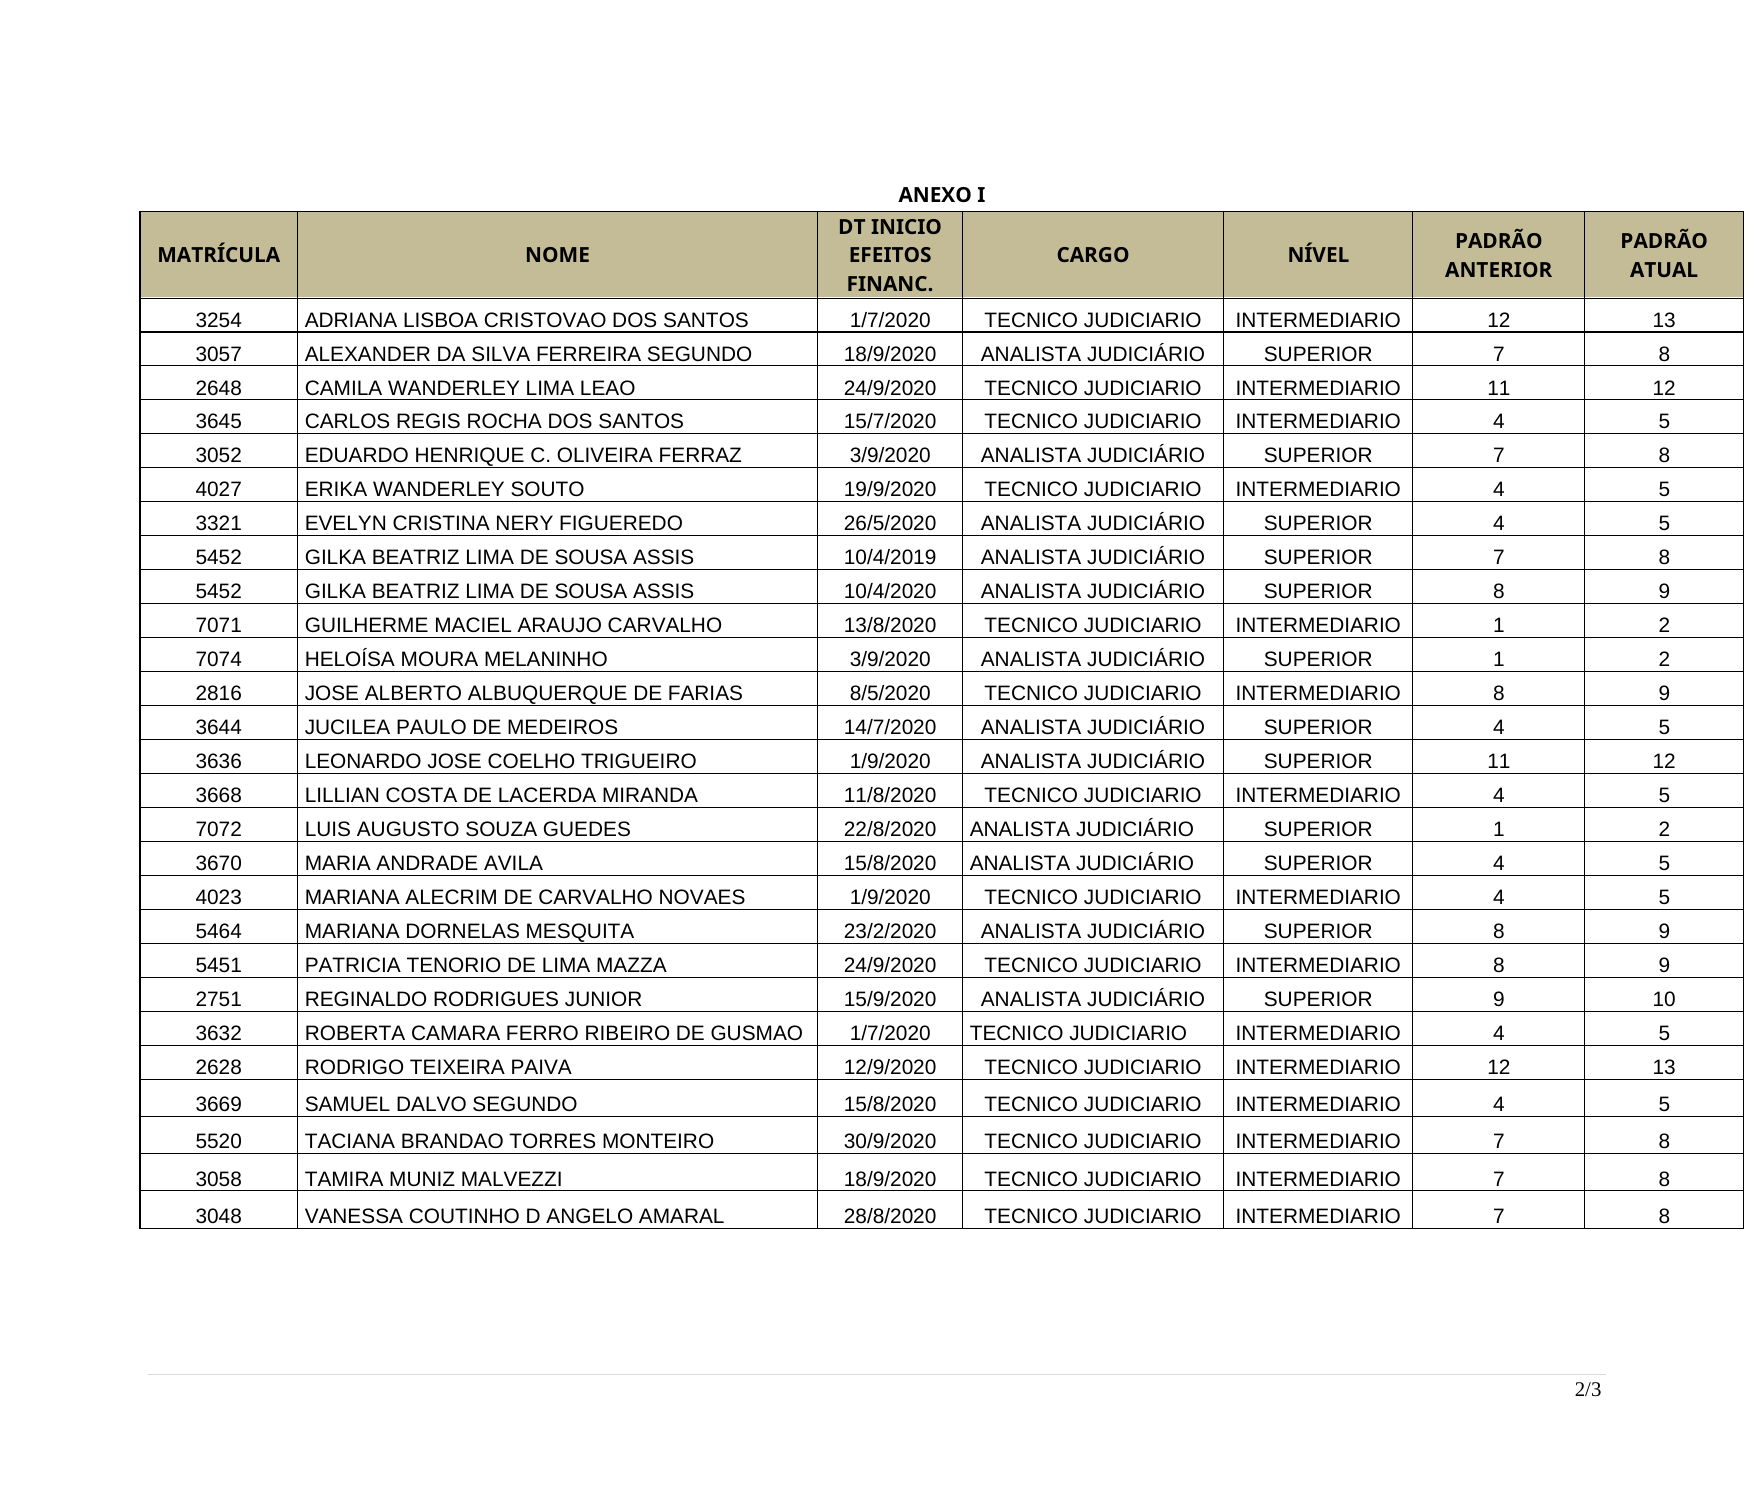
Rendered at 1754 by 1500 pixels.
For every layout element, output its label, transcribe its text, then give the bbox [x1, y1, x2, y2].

table_cell 5 [1585, 842, 1743, 875]
table_cell 19/9/2020 [818, 468, 962, 501]
table_cell 30/9/2020 [818, 1117, 962, 1153]
table_cell 7 [1413, 434, 1584, 467]
table_cell 4 [1413, 1080, 1584, 1116]
table_cell INTERMEDIARIO [1224, 1117, 1412, 1153]
table_cell 2 [1585, 638, 1743, 671]
table_cell ADRIANA LISBOA CRISTOVAO DOS SANTOS [298, 299, 817, 331]
table_cell 1/7/2020 [818, 1012, 962, 1044]
table_cell 11 [1413, 740, 1584, 773]
table_cell 15/8/2020 [818, 842, 962, 875]
table_cell 1/7/2020 [818, 299, 962, 331]
table_cell 4023 [141, 876, 297, 909]
table_cell 13 [1585, 1046, 1743, 1078]
table_cell 5 [1585, 502, 1743, 535]
table_cell 9 [1585, 910, 1743, 943]
table_cell 12 [1413, 299, 1584, 331]
table_cell ANALISTA JUDICIÁRIO [963, 434, 1223, 467]
table_cell 7 [1413, 1117, 1584, 1153]
table_cell 7071 [141, 604, 297, 637]
table_cell 3254 [141, 299, 297, 331]
table_cell MARIANA DORNELAS MESQUITA [298, 910, 817, 943]
table_cell TACIANA BRANDAO TORRES MONTEIRO [298, 1117, 817, 1153]
table_cell 3/9/2020 [818, 434, 962, 467]
table_cell LILLIAN COSTA DE LACERDA MIRANDA [298, 774, 817, 807]
table_cell 4 [1413, 842, 1584, 875]
table_cell 4 [1413, 706, 1584, 739]
table_cell 9 [1585, 944, 1743, 977]
table_cell ANALISTA JUDICIÁRIO [963, 740, 1223, 773]
table_cell LUIS AUGUSTO SOUZA GUEDES [298, 808, 817, 841]
table_cell INTERMEDIARIO [1224, 366, 1412, 399]
table_cell ANALISTA JUDICIÁRIO [963, 808, 1223, 841]
table_cell 7 [1413, 536, 1584, 569]
table_cell 14/7/2020 [818, 706, 962, 739]
table_cell GILKA BEATRIZ LIMA DE SOUSA ASSIS [298, 536, 817, 569]
table_cell 10/4/2019 [818, 536, 962, 569]
table_cell LEONARDO JOSE COELHO TRIGUEIRO [298, 740, 817, 773]
table_cell ANALISTA JUDICIÁRIO [963, 570, 1223, 603]
table_cell 2816 [141, 672, 297, 705]
table_cell EVELYN CRISTINA NERY FIGUEREDO [298, 502, 817, 535]
table_cell INTERMEDIARIO [1224, 944, 1412, 977]
table_cell MARIANA ALECRIM DE CARVALHO NOVAES [298, 876, 817, 909]
table_cell 1/9/2020 [818, 740, 962, 773]
table_cell 2648 [141, 366, 297, 399]
table_cell SUPERIOR [1224, 740, 1412, 773]
table_cell 24/9/2020 [818, 944, 962, 977]
table_cell TECNICO JUDICIARIO [963, 299, 1223, 331]
table_cell SUPERIOR [1224, 570, 1412, 603]
table_cell 8 [1585, 1117, 1743, 1153]
table_cell SUPERIOR [1224, 910, 1412, 943]
table_cell SUPERIOR [1224, 978, 1412, 1011]
table_cell NÍVEL [1224, 212, 1412, 297]
table_cell 3636 [141, 740, 297, 773]
table_cell REGINALDO RODRIGUES JUNIOR [298, 978, 817, 1011]
table_cell SUPERIOR [1224, 842, 1412, 875]
table_cell 8 [1413, 570, 1584, 603]
table_cell TECNICO JUDICIARIO [963, 1046, 1223, 1078]
table_cell SUPERIOR [1224, 536, 1412, 569]
table_cell ANALISTA JUDICIÁRIO [963, 842, 1223, 875]
table_cell RODRIGO TEIXEIRA PAIVA [298, 1046, 817, 1078]
table_cell GILKA BEATRIZ LIMA DE SOUSA ASSIS [298, 570, 817, 603]
table_cell 26/5/2020 [818, 502, 962, 535]
table_cell 18/9/2020 [818, 1154, 962, 1190]
table_cell 8 [1585, 536, 1743, 569]
table_cell EDUARDO HENRIQUE C. OLIVEIRA FERRAZ [298, 434, 817, 467]
table_cell 3058 [141, 1154, 297, 1190]
table_header ANEXO I [140, 177, 1743, 211]
table_cell INTERMEDIARIO [1224, 1012, 1412, 1044]
table_cell INTERMEDIARIO [1224, 876, 1412, 909]
table_cell ANALISTA JUDICIÁRIO [963, 706, 1223, 739]
table_cell INTERMEDIARIO [1224, 468, 1412, 501]
table_cell 11 [1413, 366, 1584, 399]
table_cell 15/8/2020 [818, 1080, 962, 1116]
table_cell ANALISTA JUDICIÁRIO [963, 910, 1223, 943]
table_cell NOME [298, 212, 817, 297]
table_cell CARGO [963, 212, 1223, 297]
table_cell 10 [1585, 978, 1743, 1011]
table_cell 15/7/2020 [818, 400, 962, 433]
table_cell TECNICO JUDICIARIO [963, 944, 1223, 977]
table_cell SUPERIOR [1224, 638, 1412, 671]
table_cell PADRÃO ATUAL [1585, 212, 1743, 297]
table_cell JUCILEA PAULO DE MEDEIROS [298, 706, 817, 739]
table_cell 5 [1585, 706, 1743, 739]
table_cell 8/5/2020 [818, 672, 962, 705]
table_cell ANALISTA JUDICIÁRIO [963, 502, 1223, 535]
table_cell ALEXANDER DA SILVA FERREIRA SEGUNDO [298, 333, 817, 365]
table_cell TECNICO JUDICIARIO [963, 1154, 1223, 1190]
table_cell 8 [1585, 434, 1743, 467]
table_cell SUPERIOR [1224, 333, 1412, 365]
table_cell INTERMEDIARIO [1224, 774, 1412, 807]
table_cell HELOÍSA MOURA MELANINHO [298, 638, 817, 671]
table_cell 3/9/2020 [818, 638, 962, 671]
table_cell TECNICO JUDICIARIO [963, 1012, 1223, 1044]
table_cell 2 [1585, 604, 1743, 637]
table_cell 3670 [141, 842, 297, 875]
table_cell TECNICO JUDICIARIO [963, 604, 1223, 637]
table_cell TECNICO JUDICIARIO [963, 1117, 1223, 1153]
table_cell MATRÍCULA [141, 212, 297, 297]
table_cell 3052 [141, 434, 297, 467]
table_cell ROBERTA CAMARA FERRO RIBEIRO DE GUSMAO [298, 1012, 817, 1044]
table_cell 7 [1413, 333, 1584, 365]
table_cell ANALISTA JUDICIÁRIO [963, 536, 1223, 569]
table_cell ANALISTA JUDICIÁRIO [963, 978, 1223, 1011]
table_cell 5 [1585, 1012, 1743, 1044]
table_cell 4 [1413, 1012, 1584, 1044]
table_cell 2628 [141, 1046, 297, 1078]
table_cell 12 [1585, 366, 1743, 399]
table_cell 1 [1413, 604, 1584, 637]
table_cell 1 [1413, 808, 1584, 841]
table_cell TECNICO JUDICIARIO [963, 672, 1223, 705]
table_cell 5 [1585, 774, 1743, 807]
table_cell INTERMEDIARIO [1224, 604, 1412, 637]
table_cell TECNICO JUDICIARIO [963, 1191, 1223, 1228]
table_cell 12/9/2020 [818, 1046, 962, 1078]
table_cell 1 [1413, 638, 1584, 671]
table_cell 11/8/2020 [818, 774, 962, 807]
table_cell INTERMEDIARIO [1224, 672, 1412, 705]
table_cell 3632 [141, 1012, 297, 1044]
table_cell 3668 [141, 774, 297, 807]
table_cell SUPERIOR [1224, 502, 1412, 535]
table_cell 4 [1413, 468, 1584, 501]
table_cell 3057 [141, 333, 297, 365]
table_cell JOSE ALBERTO ALBUQUERQUE DE FARIAS [298, 672, 817, 705]
table_cell INTERMEDIARIO [1224, 400, 1412, 433]
table_cell PATRICIA TENORIO DE LIMA MAZZA [298, 944, 817, 977]
table_cell INTERMEDIARIO [1224, 1080, 1412, 1116]
table_cell TECNICO JUDICIARIO [963, 876, 1223, 909]
table_cell 8 [1413, 672, 1584, 705]
table_cell INTERMEDIARIO [1224, 1191, 1412, 1228]
table_cell 1/9/2020 [818, 876, 962, 909]
table_cell 28/8/2020 [818, 1191, 962, 1228]
table_cell 5520 [141, 1117, 297, 1153]
table_cell 4 [1413, 502, 1584, 535]
table_cell SUPERIOR [1224, 706, 1412, 739]
table_cell 8 [1413, 944, 1584, 977]
table_cell INTERMEDIARIO [1224, 299, 1412, 331]
table_cell 24/9/2020 [818, 366, 962, 399]
table_cell INTERMEDIARIO [1224, 1046, 1412, 1078]
table_cell 5 [1585, 400, 1743, 433]
table_cell TECNICO JUDICIARIO [963, 400, 1223, 433]
table_cell 23/2/2020 [818, 910, 962, 943]
table_cell TECNICO JUDICIARIO [963, 468, 1223, 501]
table_cell TAMIRA MUNIZ MALVEZZI [298, 1154, 817, 1190]
table_cell 7 [1413, 1154, 1584, 1190]
table_cell 3645 [141, 400, 297, 433]
table_cell 7074 [141, 638, 297, 671]
table_cell SUPERIOR [1224, 434, 1412, 467]
table_cell 10/4/2020 [818, 570, 962, 603]
table_cell 5464 [141, 910, 297, 943]
table_cell 5451 [141, 944, 297, 977]
table_cell ANALISTA JUDICIÁRIO [963, 638, 1223, 671]
table_cell 9 [1585, 570, 1743, 603]
table_cell TECNICO JUDICIARIO [963, 1080, 1223, 1116]
table_cell ERIKA WANDERLEY SOUTO [298, 468, 817, 501]
table_cell TECNICO JUDICIARIO [963, 774, 1223, 807]
table_cell 15/9/2020 [818, 978, 962, 1011]
table_cell 3048 [141, 1191, 297, 1228]
table_cell 3321 [141, 502, 297, 535]
table_cell 8 [1585, 1191, 1743, 1228]
table_cell 8 [1585, 1154, 1743, 1190]
table_cell 5452 [141, 570, 297, 603]
table_cell 5 [1585, 876, 1743, 909]
table_cell 7 [1413, 1191, 1584, 1228]
table_cell 9 [1585, 672, 1743, 705]
table_cell PADRÃO ANTERIOR [1413, 212, 1584, 297]
table_cell 5452 [141, 536, 297, 569]
table_cell 9 [1413, 978, 1584, 1011]
table_cell 22/8/2020 [818, 808, 962, 841]
table_cell ANALISTA JUDICIÁRIO [963, 333, 1223, 365]
table_cell 12 [1413, 1046, 1584, 1078]
table_cell 7072 [141, 808, 297, 841]
table_cell 4 [1413, 774, 1584, 807]
table_cell SAMUEL DALVO SEGUNDO [298, 1080, 817, 1116]
table_cell 2 [1585, 808, 1743, 841]
table_cell CARLOS REGIS ROCHA DOS SANTOS [298, 400, 817, 433]
table_cell 8 [1585, 333, 1743, 365]
table_cell 3669 [141, 1080, 297, 1116]
table_cell 5 [1585, 468, 1743, 501]
table_cell 13 [1585, 299, 1743, 331]
table_cell INTERMEDIARIO [1224, 1154, 1412, 1190]
table_cell TECNICO JUDICIARIO [963, 366, 1223, 399]
table_cell 18/9/2020 [818, 333, 962, 365]
table_cell VANESSA COUTINHO D ANGELO AMARAL [298, 1191, 817, 1228]
table_cell 2751 [141, 978, 297, 1011]
table_cell MARIA ANDRADE AVILA [298, 842, 817, 875]
table_cell 4 [1413, 400, 1584, 433]
table_cell CAMILA WANDERLEY LIMA LEAO [298, 366, 817, 399]
table_cell 4027 [141, 468, 297, 501]
table_cell GUILHERME MACIEL ARAUJO CARVALHO [298, 604, 817, 637]
table_cell DT INICIO EFEITOS FINANC. [818, 212, 962, 297]
table_cell SUPERIOR [1224, 808, 1412, 841]
table_cell 4 [1413, 876, 1584, 909]
table_cell 8 [1413, 910, 1584, 943]
table_cell 5 [1585, 1080, 1743, 1116]
table_cell 12 [1585, 740, 1743, 773]
table_cell 13/8/2020 [818, 604, 962, 637]
table_cell 3644 [141, 706, 297, 739]
